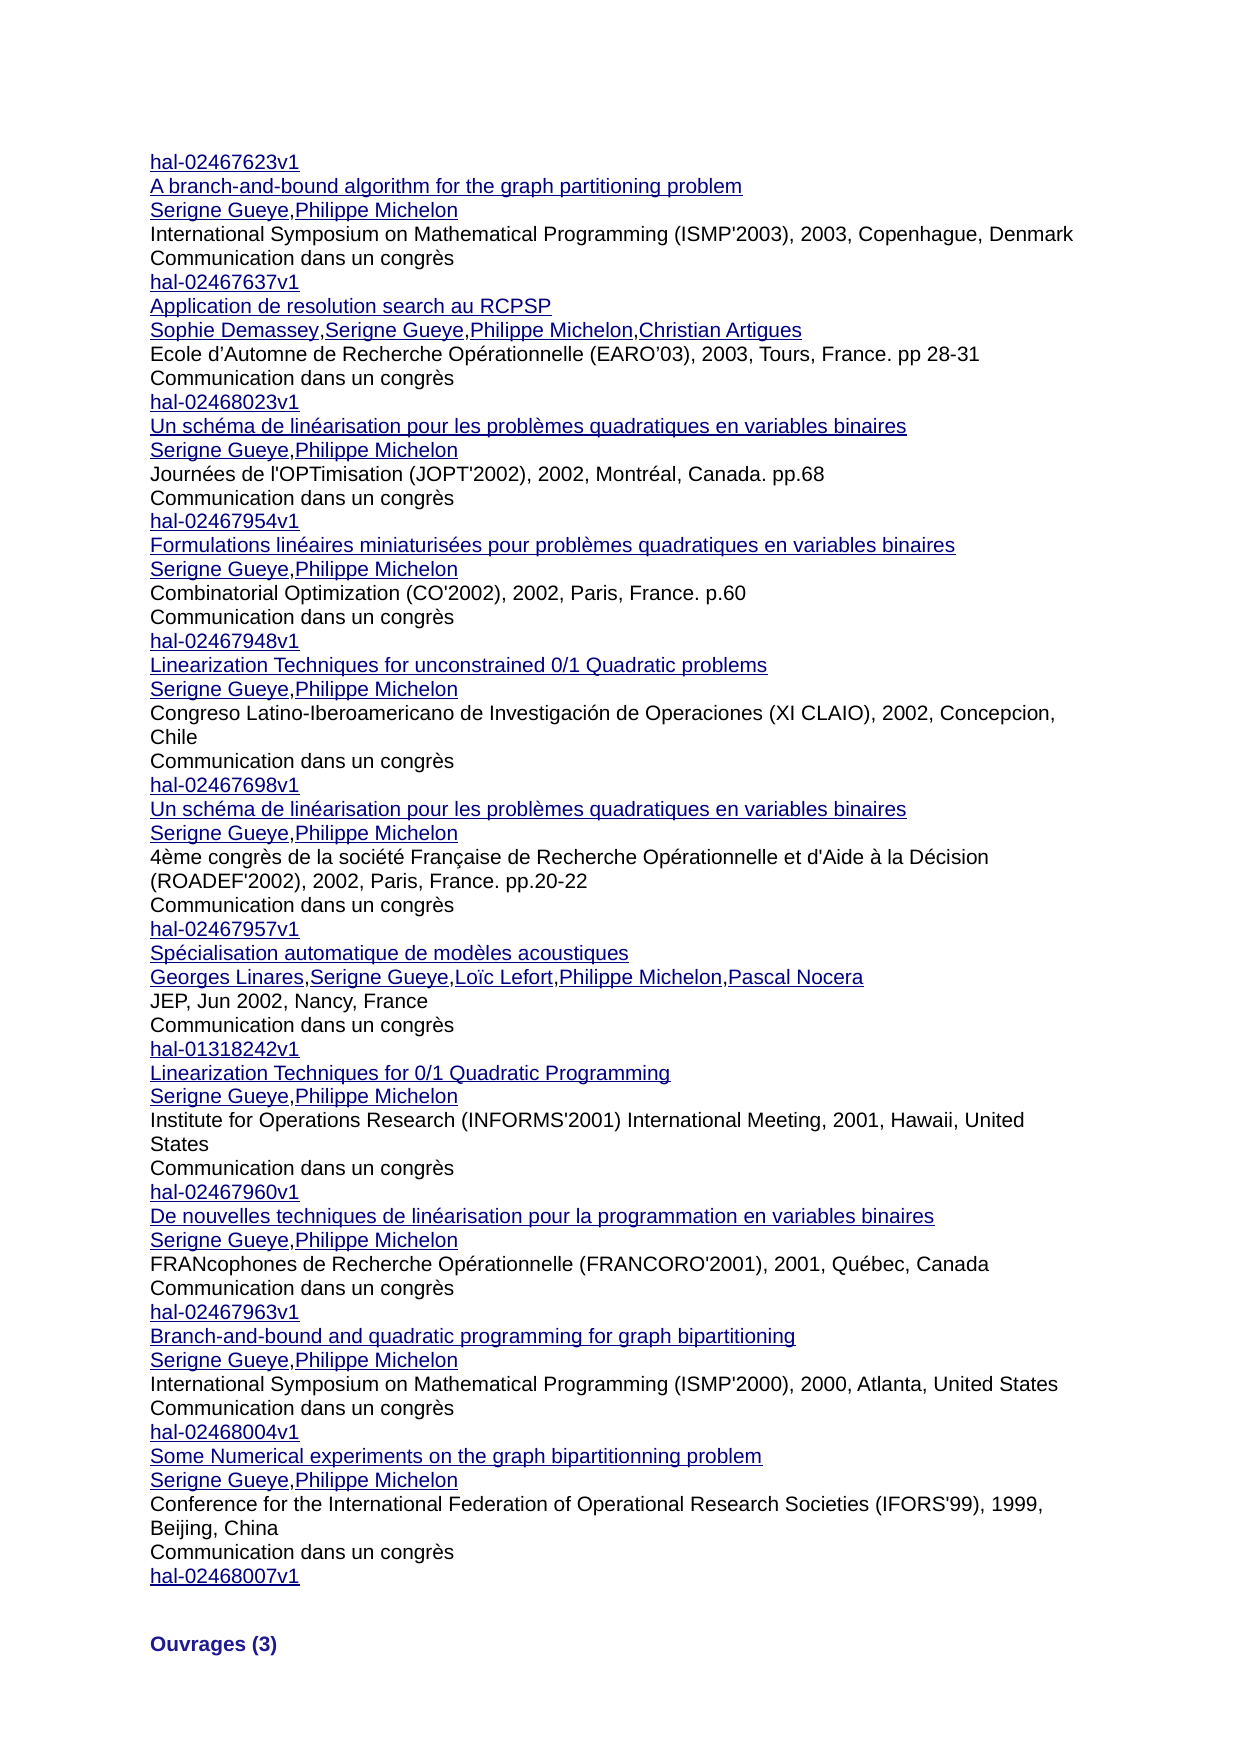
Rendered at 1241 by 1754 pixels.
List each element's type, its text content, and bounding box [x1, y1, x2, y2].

table_cell Branch-and-bound and quadratic programming for graph bipartitioning Serigne Gueye,Philippe Michelon International Symposium on Mathematical Programming (ISMP'2000), 2000, Atlanta, United States Communication dans un congrès hal-02468004v1 [150, 1324, 1090, 1444]
table_cell Linearization Techniques for unconstrained 0/1 Quadratic problems Serigne Gueye,Philippe Michelon Congreso Latino-Iberoamericano de Investigación de Operaciones (XI CLAIO), 2002, Concepcion, Chile Communication dans un congrès hal-02467698v1 [150, 653, 1090, 797]
table_cell Formulations linéaires miniaturisées pour problèmes quadratiques en variables binaires Serigne Gueye,Philippe Michelon Combinatorial Optimization (CO'2002), 2002, Paris, France. p.60 Communication dans un congrès hal-02467948v1 [150, 533, 1090, 653]
table_cell Application de resolution search au RCPSP Sophie Demassey,Serigne Gueye,Philippe Michelon,Christian Artigues Ecole d’Automne de Recherche Opérationnelle (EARO’03), 2003, Tours, France. pp 28-31 Communication dans un congrès hal-02468023v1 [150, 294, 1090, 413]
table_cell Un schéma de linéarisation pour les problèmes quadratiques en variables binaires Serigne Gueye,Philippe Michelon 4ème congrès de la société Française de Recherche Opérationnelle et d'Aide à la Décision (ROADEF'2002), 2002, Paris, France. pp.20-22 Communication dans un congrès hal-02467957v1 [150, 797, 1090, 941]
table_cell Un schéma de linéarisation pour les problèmes quadratiques en variables binaires Serigne Gueye,Philippe Michelon Journées de l'OPTimisation (JOPT'2002), 2002, Montréal, Canada. pp.68 Communication dans un congrès hal-02467954v1 [150, 414, 1090, 533]
table_cell A branch-and-bound algorithm for the graph partitioning problem Serigne Gueye,Philippe Michelon International Symposium on Mathematical Programming (ISMP'2003), 2003, Copenhague, Denmark Communication dans un congrès hal-02467637v1 [150, 174, 1090, 294]
table_cell hal-02467623v1 [150, 150, 1090, 174]
table_cell De nouvelles techniques de linéarisation pour la programmation en variables binaires Serigne Gueye,Philippe Michelon FRANcophones de Recherche Opérationnelle (FRANCORO'2001), 2001, Québec, Canada Communication dans un congrès hal-02467963v1 [150, 1204, 1090, 1324]
table_cell Spécialisation automatique de modèles acoustiques Georges Linares,Serigne Gueye,Loïc Lefort,Philippe Michelon,Pascal Nocera JEP, Jun 2002, Nancy, France Communication dans un congrès hal-01318242v1 [150, 941, 1090, 1060]
table_cell Some Numerical experiments on the graph bipartitionning problem Serigne Gueye,Philippe Michelon Conference for the International Federation of Operational Research Societies (IFORS'99), 1999, Beijing, China Communication dans un congrès hal-02468007v1 [150, 1444, 1090, 1587]
table_cell Linearization Techniques for 0/1 Quadratic Programming Serigne Gueye,Philippe Michelon Institute for Operations Research (INFORMS'2001) International Meeting, 2001, Hawaii, United States Communication dans un congrès hal-02467960v1 [150, 1060, 1090, 1204]
subtitle Ouvrages (3) [150, 1632, 1090, 1656]
